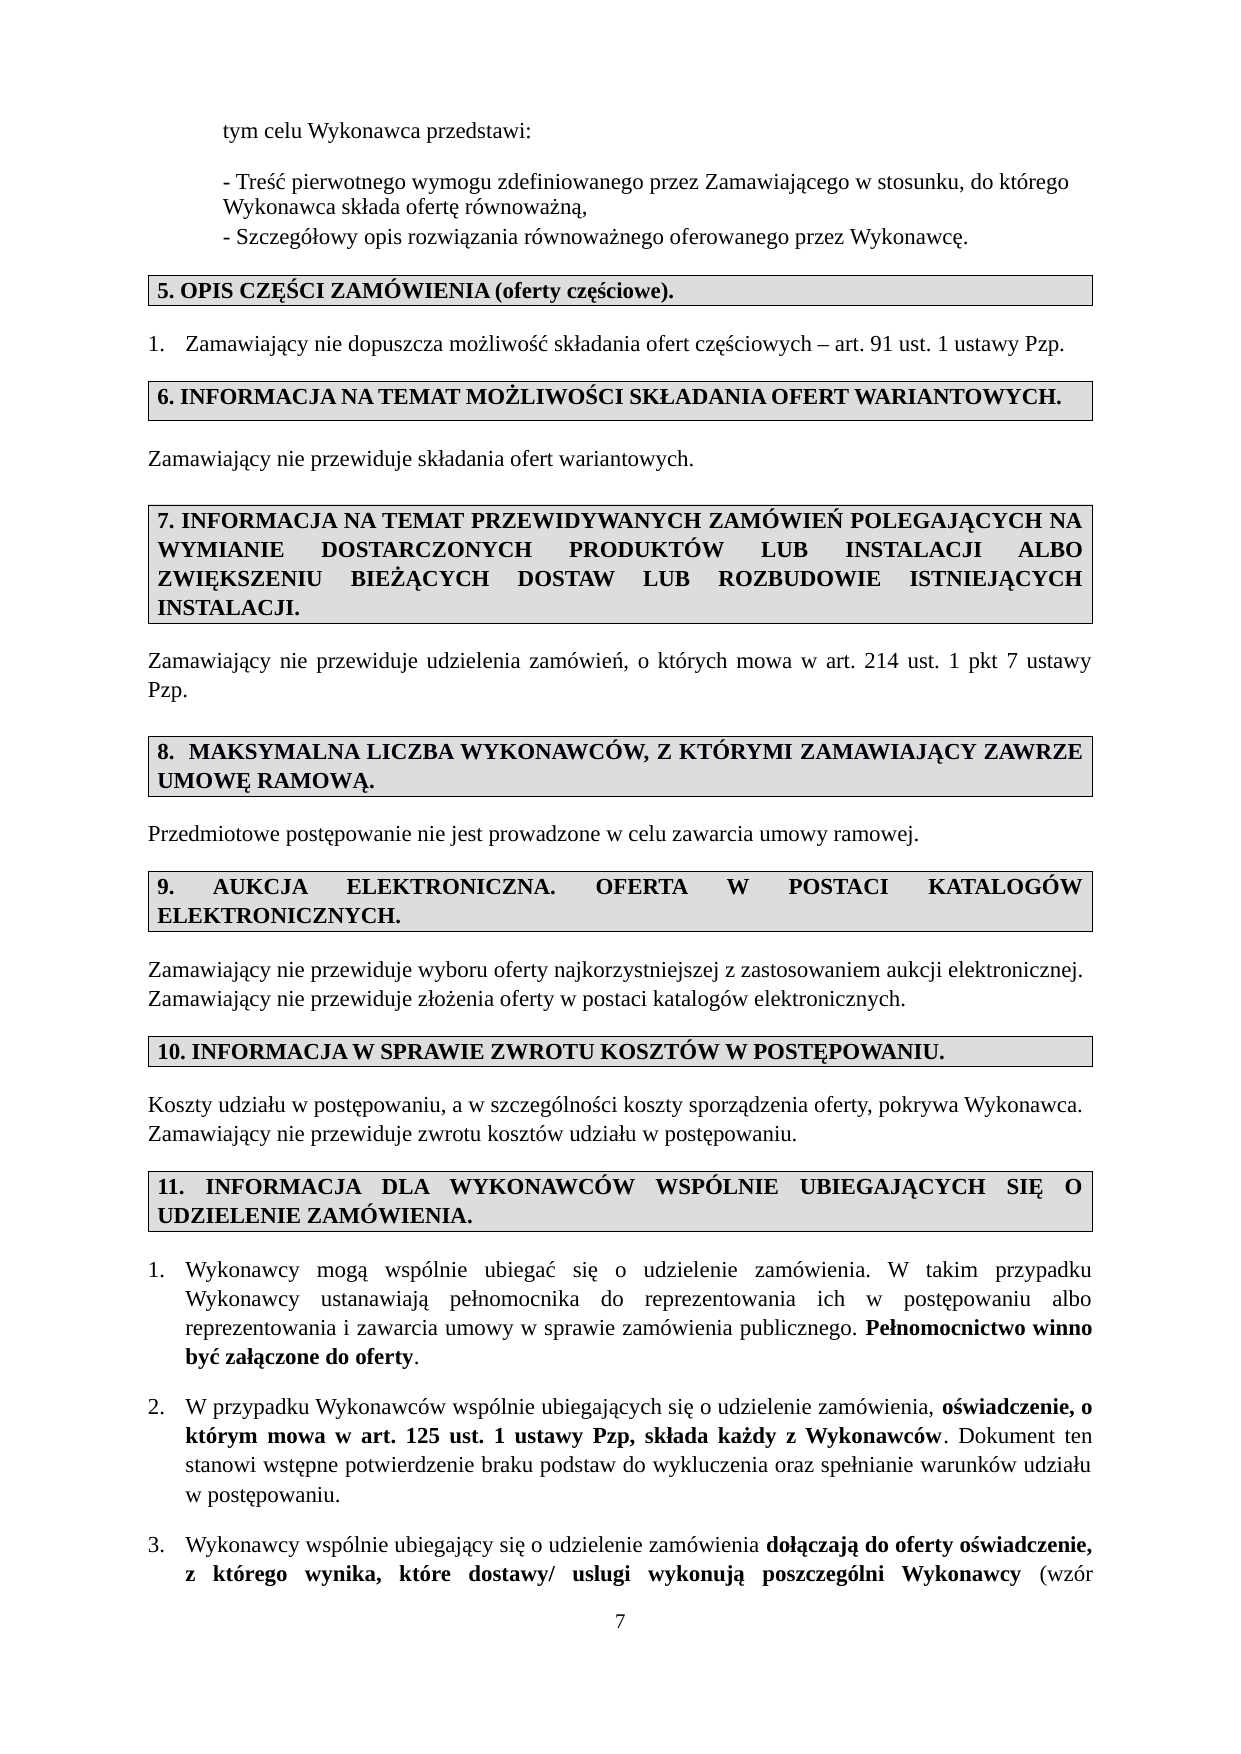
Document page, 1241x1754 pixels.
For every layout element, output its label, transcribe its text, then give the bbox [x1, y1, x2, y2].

text Zamawiający nie przewiduje udzielenia zamówień, o których mowa w art. 214 ust. 1 pkt 7 ustawy Pzp. [148, 648, 1093, 703]
text Koszty udziału w postępowaniu, a w szczególności koszty sporządzenia oferty, pokrywa Wykonawca. Zamawiający nie przewiduje zwrotu kosztów udziału w postępowaniu. [148, 1092, 1093, 1147]
text 11. INFORMACJA DLA WYKONAWCÓW WSPÓLNIE UBIEGAJĄCYCH SIĘ O UDZIELENIE ZAMÓWIENIA. [149, 1172, 1092, 1231]
list tym celu Wykonawca przedstawi: [185, 118, 1093, 143]
text 10. INFORMACJA W SPRAWIE ZWROTU KOSZTÓW W POSTĘPOWANIU. [149, 1037, 1092, 1066]
text Przedmiotowe postępowanie nie jest prowadzone w celu zawarcia umowy ramowej. [148, 821, 1093, 847]
list Wykonawcy mogą wspólnie ubiegać się o udzielenie zamówienia. W takim przypadku Wykonawcy ustanawiają pełnomocnika do reprezentowania ich w postępowaniu albo reprezentowania i zawarcia umowy w sprawie zamówienia publicznego. Pełnomocnictwo winno być załączone do oferty. [148, 1257, 1093, 1369]
text 7. INFORMACJA NA TEMAT PRZEWIDYWANYCH ZAMÓWIEŃ POLEGAJĄCYCH NA WYMIANIE DOSTARCZONYCH PRODUKTÓW LUB INSTALACJI ALBO ZWIĘKSZENIU BIEŻĄCYCH DOSTAW LUB ROZBUDOWIE ISTNIEJĄCYCH INSTALACJI. [149, 506, 1092, 623]
text 6. INFORMACJA NA TEMAT MOŻLIWOŚCI SKŁADANIA OFERT WARIANTOWYCH. [149, 382, 1092, 420]
text 5. OPIS CZĘŚCI ZAMÓWIENIA (oferty częściowe). [149, 276, 1092, 305]
text 8. MAKSYMALNA LICZBA WYKONAWCÓW, Z KTÓRYMI ZAMAWIAJĄCY ZAWRZE UMOWĘ RAMOWĄ. [149, 737, 1092, 796]
list - Szczegółowy opis rozwiązania równoważnego oferowanego przez Wykonawcę. [185, 224, 1093, 249]
list - Treść pierwotnego wymogu zdefiniowanego przez Zamawiającego w stosunku, do którego Wykonawca składa ofertę równoważną, [185, 169, 1093, 220]
list Zamawiający nie dopuszcza możliwość składania ofert częściowych – art. 91 ust. 1 ustawy Pzp. [148, 331, 1093, 356]
list Wykonawcy wspólnie ubiegający się o udzielenie zamówienia dołączają do oferty oświadczenie, z którego wynika, które dostawy/ uslugi wykonują poszczególni Wykonawcy (wzór [148, 1532, 1093, 1586]
text 9. AUKCJA ELEKTRONICZNA. OFERTA W POSTACI KATALOGÓW ELEKTRONICZNYCH. [149, 872, 1092, 931]
text Zamawiający nie przewiduje składania ofert wariantowych. [148, 446, 1093, 471]
list W przypadku Wykonawców wspólnie ubiegających się o udzielenie zamówienia, oświadczenie, o którym mowa w art. 125 ust. 1 ustawy Pzp, składa każdy z Wykonawców. Dokument ten stanowi wstępne potwierdzenie braku podstaw do wykluczenia oraz spełnianie warunków udziału w postępowaniu. [148, 1394, 1093, 1507]
text Zamawiający nie przewiduje wyboru oferty najkorzystniejszej z zastosowaniem aukcji elektronicznej. Zamawiający nie przewiduje złożenia oferty w postaci katalogów elektronicznych. [148, 957, 1093, 1011]
